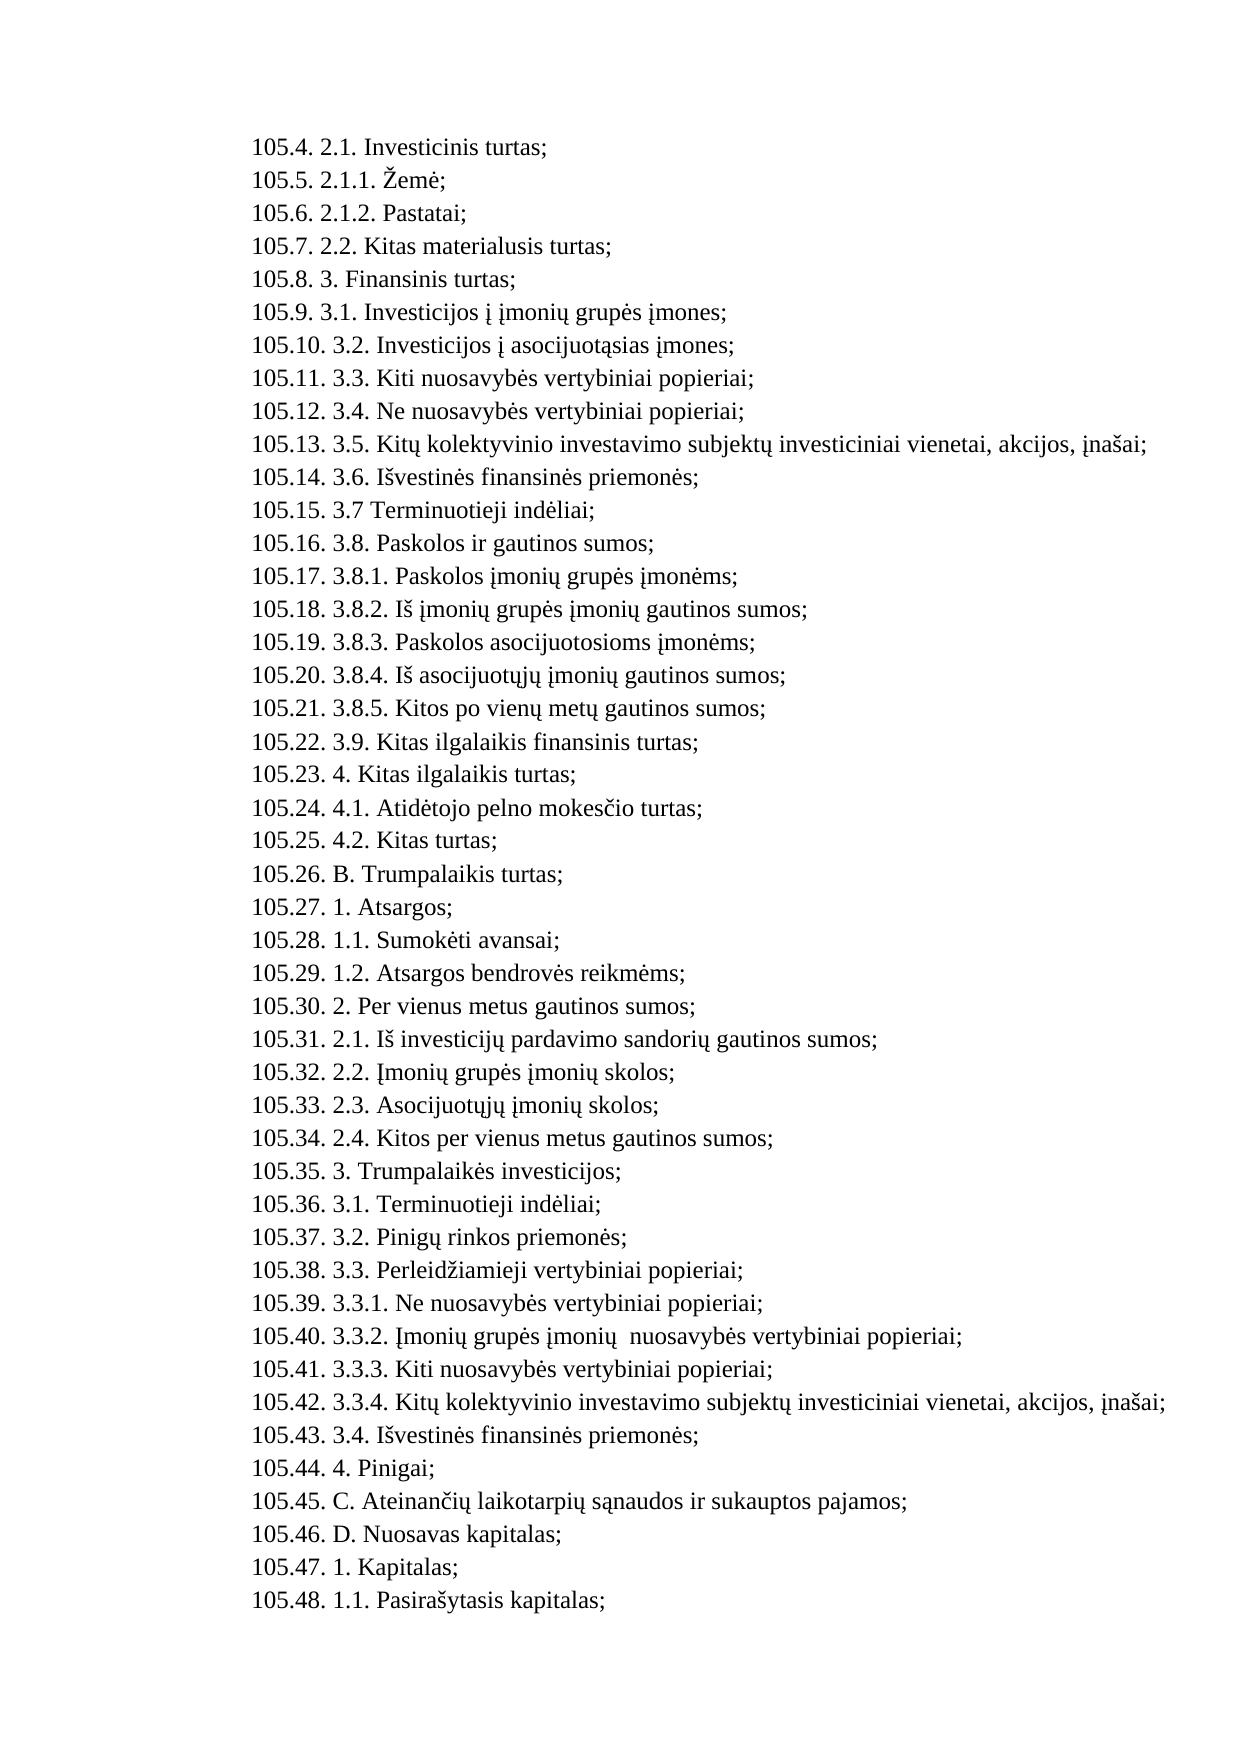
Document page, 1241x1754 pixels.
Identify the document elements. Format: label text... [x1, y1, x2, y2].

text 105.13. 3.5. Kitų kolektyvinio investavimo subjektų investiciniai vienetai, akcijos, įnašai; [177, 429, 1181, 458]
text 105.8. 3. Finansinis turtas; [177, 264, 1181, 293]
text 105.11. 3.3. Kiti nuosavybės vertybiniai popieriai; [177, 363, 1181, 392]
text 105.25. 4.2. Kitas turtas; [177, 826, 1181, 854]
text 105.48. 1.1. Pasirašytasis kapitalas; [177, 1585, 1181, 1614]
text 105.22. 3.9. Kitas ilgalaikis finansinis turtas; [177, 727, 1181, 755]
text 105.36. 3.1. Terminuotieji indėliai; [177, 1189, 1181, 1218]
text 105.12. 3.4. Ne nuosavybės vertybiniai popieriai; [177, 396, 1181, 425]
text 105.23. 4. Kitas ilgalaikis turtas; [177, 759, 1181, 788]
text 105.10. 3.2. Investicijos į asocijuotąsias įmones; [177, 330, 1181, 359]
text 105.33. 2.3. Asocijuotųjų įmonių skolos; [177, 1090, 1181, 1118]
text 105.35. 3. Trumpalaikės investicijos; [177, 1156, 1181, 1184]
text 105.41. 3.3.3. Kiti nuosavybės vertybiniai popieriai; [177, 1354, 1196, 1383]
text 105.17. 3.8.1. Paskolos įmonių grupės įmonėms; [177, 561, 1181, 590]
text 105.9. 3.1. Investicijos į įmonių grupės įmones; [177, 297, 1181, 326]
text 105.7. 2.2. Kitas materialusis turtas; [177, 231, 1181, 260]
text 105.18. 3.8.2. Iš įmonių grupės įmonių gautinos sumos; [177, 594, 1181, 623]
text 105.24. 4.1. Atidėtojo pelno mokesčio turtas; [177, 793, 1181, 821]
text 105.28. 1.1. Sumokėti avansai; [177, 925, 1181, 953]
text 105.39. 3.3.1. Ne nuosavybės vertybiniai popieriai; [177, 1288, 1181, 1317]
text 105.15. 3.7 Terminuotieji indėliai; [177, 495, 1181, 524]
text 105.31. 2.1. Iš investicijų pardavimo sandorių gautinos sumos; [177, 1024, 1181, 1052]
text 105.37. 3.2. Pinigų rinkos priemonės; [177, 1222, 1181, 1251]
text 105.47. 1. Kapitalas; [177, 1552, 1181, 1581]
text 105.34. 2.4. Kitos per vienus metus gautinos sumos; [177, 1123, 1181, 1152]
text 105.26. B. Trumpalaikis turtas; [177, 859, 1181, 887]
text 105.44. 4. Pinigai; [177, 1453, 1181, 1482]
text 105.32. 2.2. Įmonių grupės įmonių skolos; [177, 1057, 1181, 1086]
text 105.14. 3.6. Išvestinės finansinės priemonės; [177, 462, 1181, 491]
text 105.21. 3.8.5. Kitos po vienų metų gautinos sumos; [177, 693, 1181, 722]
text 105.45. C. Ateinančių laikotarpių sąnaudos ir sukauptos pajamos; [177, 1486, 1181, 1515]
text 105.5. 2.1.1. Žemė; [177, 165, 1181, 194]
text 105.30. 2. Per vienus metus gautinos sumos; [177, 991, 1181, 1019]
text 105.40. 3.3.2. Įmonių grupės įmonių nuosavybės vertybiniai popieriai; [177, 1321, 1181, 1350]
text 105.29. 1.2. Atsargos bendrovės reikmėms; [177, 958, 1181, 986]
text 105.4. 2.1. Investicinis turtas; [177, 132, 1181, 161]
text 105.43. 3.4. Išvestinės finansinės priemonės; [177, 1420, 1181, 1449]
text 105.6. 2.1.2. Pastatai; [177, 198, 1181, 227]
text 105.42. 3.3.4. Kitų kolektyvinio investavimo subjektų investiciniai vienetai, akcijos, įnašai; [177, 1387, 1181, 1416]
text 105.27. 1. Atsargos; [177, 892, 1181, 920]
text 105.38. 3.3. Perleidžiamieji vertybiniai popieriai; [177, 1255, 1181, 1284]
text 105.20. 3.8.4. Iš asocijuotųjų įmonių gautinos sumos; [177, 661, 1181, 689]
text 105.19. 3.8.3. Paskolos asocijuotosioms įmonėms; [177, 627, 1181, 656]
text 105.46. D. Nuosavas kapitalas; [177, 1519, 1181, 1548]
text 105.16. 3.8. Paskolos ir gautinos sumos; [177, 528, 1181, 557]
